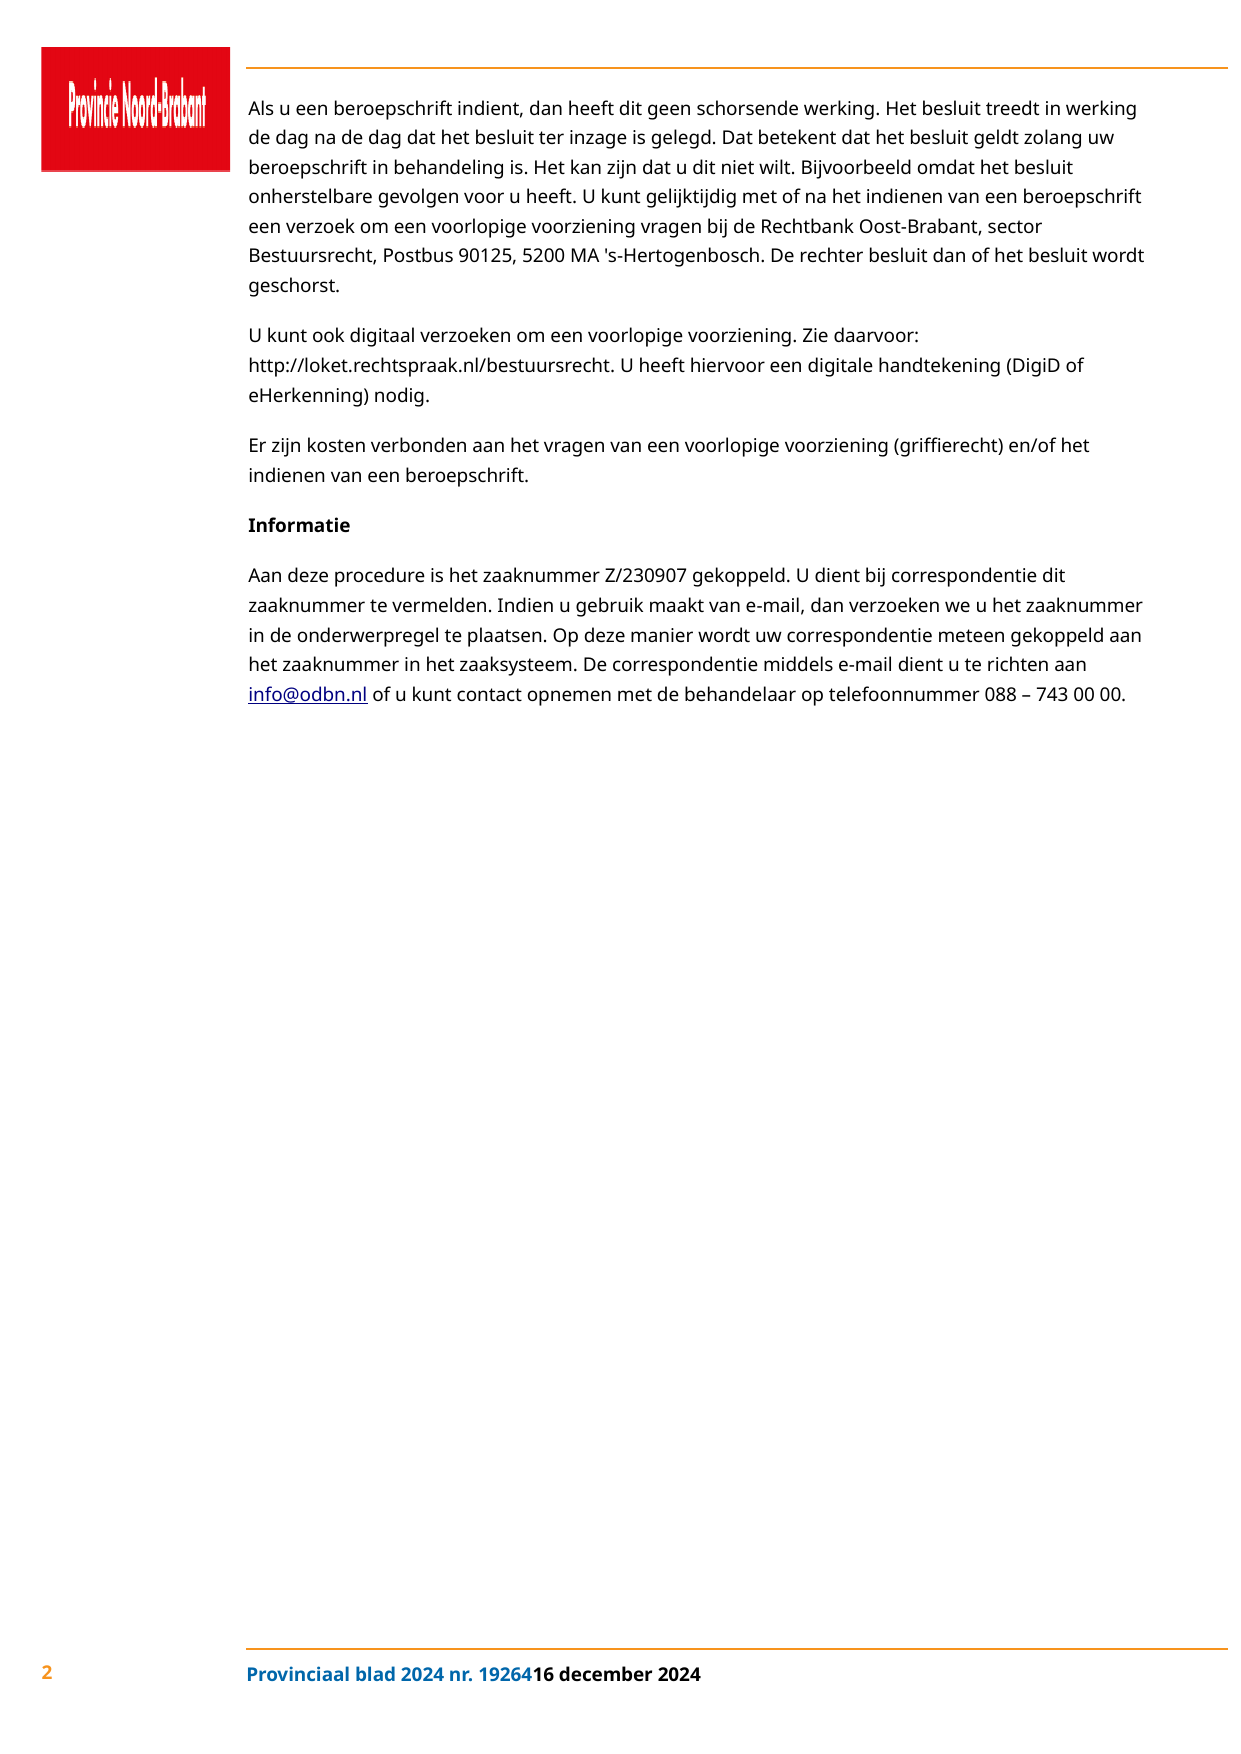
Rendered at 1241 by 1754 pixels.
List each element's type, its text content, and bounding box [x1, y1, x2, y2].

text Als u een beroepschrift indient, dan heeft dit geen schorsende werking. Het besluit treedt in werking de dag na de dag dat het besluit ter inzage is gelegd. Dat betekent dat het besluit geldt zolang uw beroepschrift in behandeling is. Het kan zijn dat u dit niet wilt. Bijvoorbeeld omdat het besluit onherstelbare gevolgen voor u heeft. U kunt gelijktijdig met of na het indienen van een beroepschrift een verzoek om een voorlopige voorziening vragen bij de Rechtbank Oost-Brabant, sector Bestuursrecht, Postbus 90125, 5200 MA 's‑Hertogenbosch. De rechter besluit dan of het besluit wordt geschorst. [248, 95, 1152, 298]
text Er zijn kosten verbonden aan het vragen van een voorlopige voorziening (griffierecht) en/of het indienen van een beroepschrift. [248, 432, 1152, 488]
picture [41, 47, 231, 172]
text Informatie [248, 512, 1152, 538]
text U kunt ook digitaal verzoeken om een voorlopige voorziening. Zie daarvoor: http://loket.rechtspraak.nl/bestuursrecht. U heeft hiervoor een digitale handtekening (DigiD of eHerkenning) nodig. [248, 323, 1152, 408]
text Aan deze procedure is het zaaknummer Z/230907 gekoppeld. U dient bij correspondentie dit zaaknummer te vermelden. Indien u gebruik maakt van e-mail, dan verzoeken we u het zaaknummer in de onderwerpregel te plaatsen. Op deze manier wordt uw correspondentie meteen gekoppeld aan het zaaknummer in het zaaksysteem. De correspondentie middels e-mail dient u te richten aan info@odbn.nl of u kunt contact opnemen met de behandelaar op telefoonnummer 088 – 743 00 00. [248, 563, 1152, 707]
